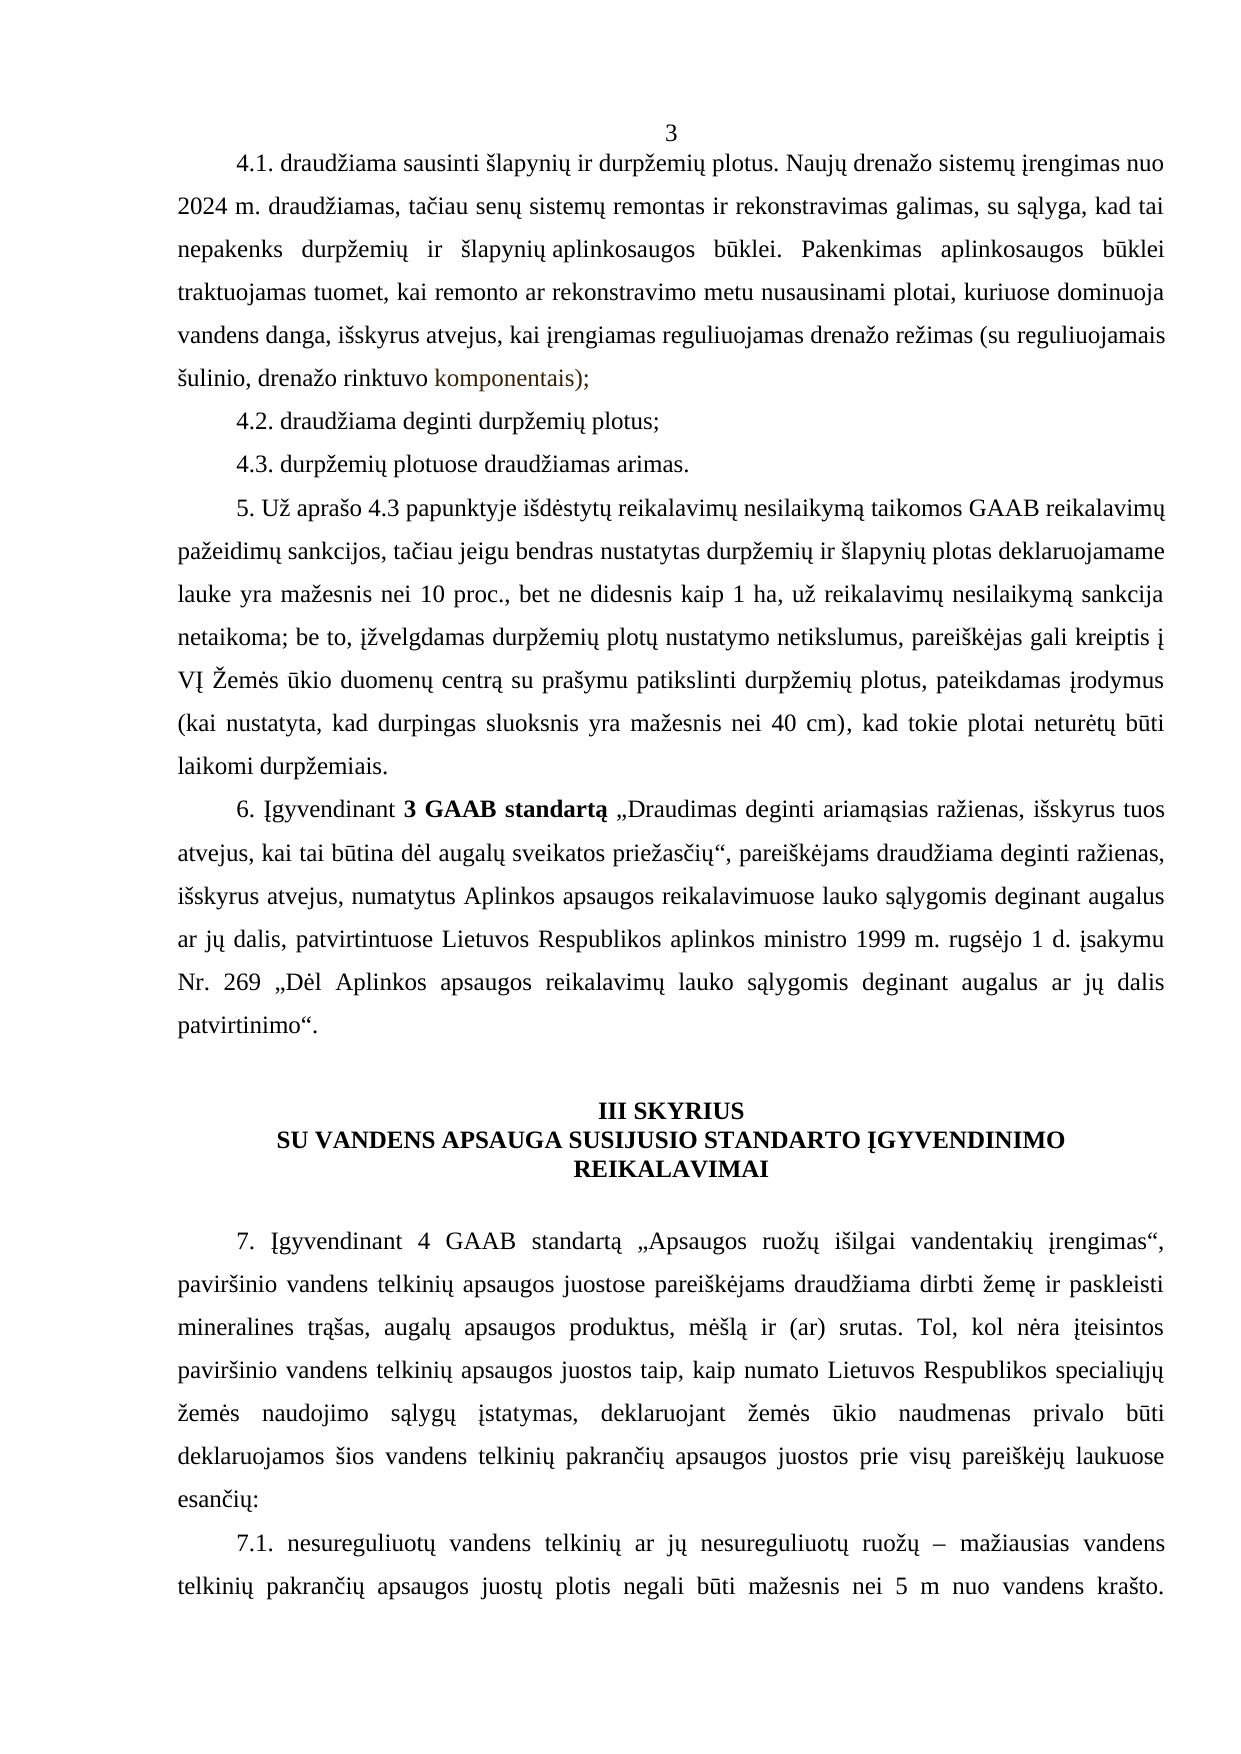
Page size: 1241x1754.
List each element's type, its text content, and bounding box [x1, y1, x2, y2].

text 4.2. draudžiama deginti durpžemių plotus; [177, 406, 1165, 435]
text 7.1. nesureguliuotų vandens telkinių ar jų nesureguliuotų ruožų – mažiausias vandens telkinių pakrančių apsaugos juostų plotis negali būti mažesnis nei 5 m nuo vandens krašto. [177, 1528, 1165, 1599]
text 4.3. durpžemių plotuose draudžiamas arimas. [177, 449, 1165, 478]
text 7. Įgyvendinant 4 GAAB standartą „Apsaugos ruožų išilgai vandentakių įrengimas“, paviršinio vandens telkinių apsaugos juostose pareiškėjams draudžiama dirbti žemę ir paskleisti mineralines trąšas, augalų apsaugos produktus, mėšlą ir (ar) srutas. Tol, kol nėra įteisintos paviršinio vandens telkinių apsaugos juostos taip, kaip numato Lietuvos Respublikos specialiųjų žemės naudojimo sąlygų įstatymas, deklaruojant žemės ūkio naudmenas privalo būti deklaruojamos šios vandens telkinių pakrančių apsaugos juostos prie visų pareiškėjų laukuose esančių: [177, 1226, 1165, 1513]
text 6. Įgyvendinant 3 GAAB standartą „Draudimas deginti ariamąsias ražienas, išskyrus tuos atvejus, kai tai būtina dėl augalų sveikatos priežasčių“, pareiškėjams draudžiama deginti ražienas, išskyrus atvejus, numatytus Aplinkos apsaugos reikalavimuose lauko sąlygomis deginant augalus ar jų dalis, patvirtintuose Lietuvos Respublikos aplinkos ministro 1999 m. rugsėjo 1 d. įsakymu Nr. 269 „Dėl Aplinkos apsaugos reikalavimų lauko sąlygomis deginant augalus ar jų dalis patvirtinimo“. [177, 794, 1165, 1039]
text 5. Už aprašo 4.3 papunktyje išdėstytų reikalavimų nesilaikymą taikomos GAAB reikalavimų pažeidimų sankcijos, tačiau jeigu bendras nustatytas durpžemių ir šlapynių plotas deklaruojamame lauke yra mažesnis nei 10 proc., bet ne didesnis kaip 1 ha, už reikalavimų nesilaikymą sankcija netaikoma; be to, įžvelgdamas durpžemių plotų nustatymo netikslumus, pareiškėjas gali kreiptis į VĮ Žemės ūkio duomenų centrą su prašymu patikslinti durpžemių plotus, pateikdamas įrodymus (kai nustatyta, kad durpingas sluoksnis yra mažesnis nei 40 cm), kad tokie plotai neturėtų būti laikomi durpžemiais. [177, 493, 1165, 780]
text III SKYRIUS [177, 1096, 1165, 1125]
text SU VANDENS APSAUGA SUSIJUSIO STANDARTO ĮGYVENDINIMO REIKALAVIMAI [177, 1125, 1165, 1183]
text 4.1. draudžiama sausinti šlapynių ir durpžemių plotus. Naujų drenažo sistemų įrengimas nuo 2024 m. draudžiamas, tačiau senų sistemų remontas ir rekonstravimas galimas, su sąlyga, kad tai nepakenks durpžemių ir šlapynių aplinkosaugos būklei. Pakenkimas aplinkosaugos būklei traktuojamas tuomet, kai remonto ar rekonstravimo metu nusausinami plotai, kuriuose dominuoja vandens danga, išskyrus atvejus, kai įrengiamas reguliuojamas drenažo režimas (su reguliuojamais šulinio, drenažo rinktuvo komponentais); [177, 148, 1165, 392]
